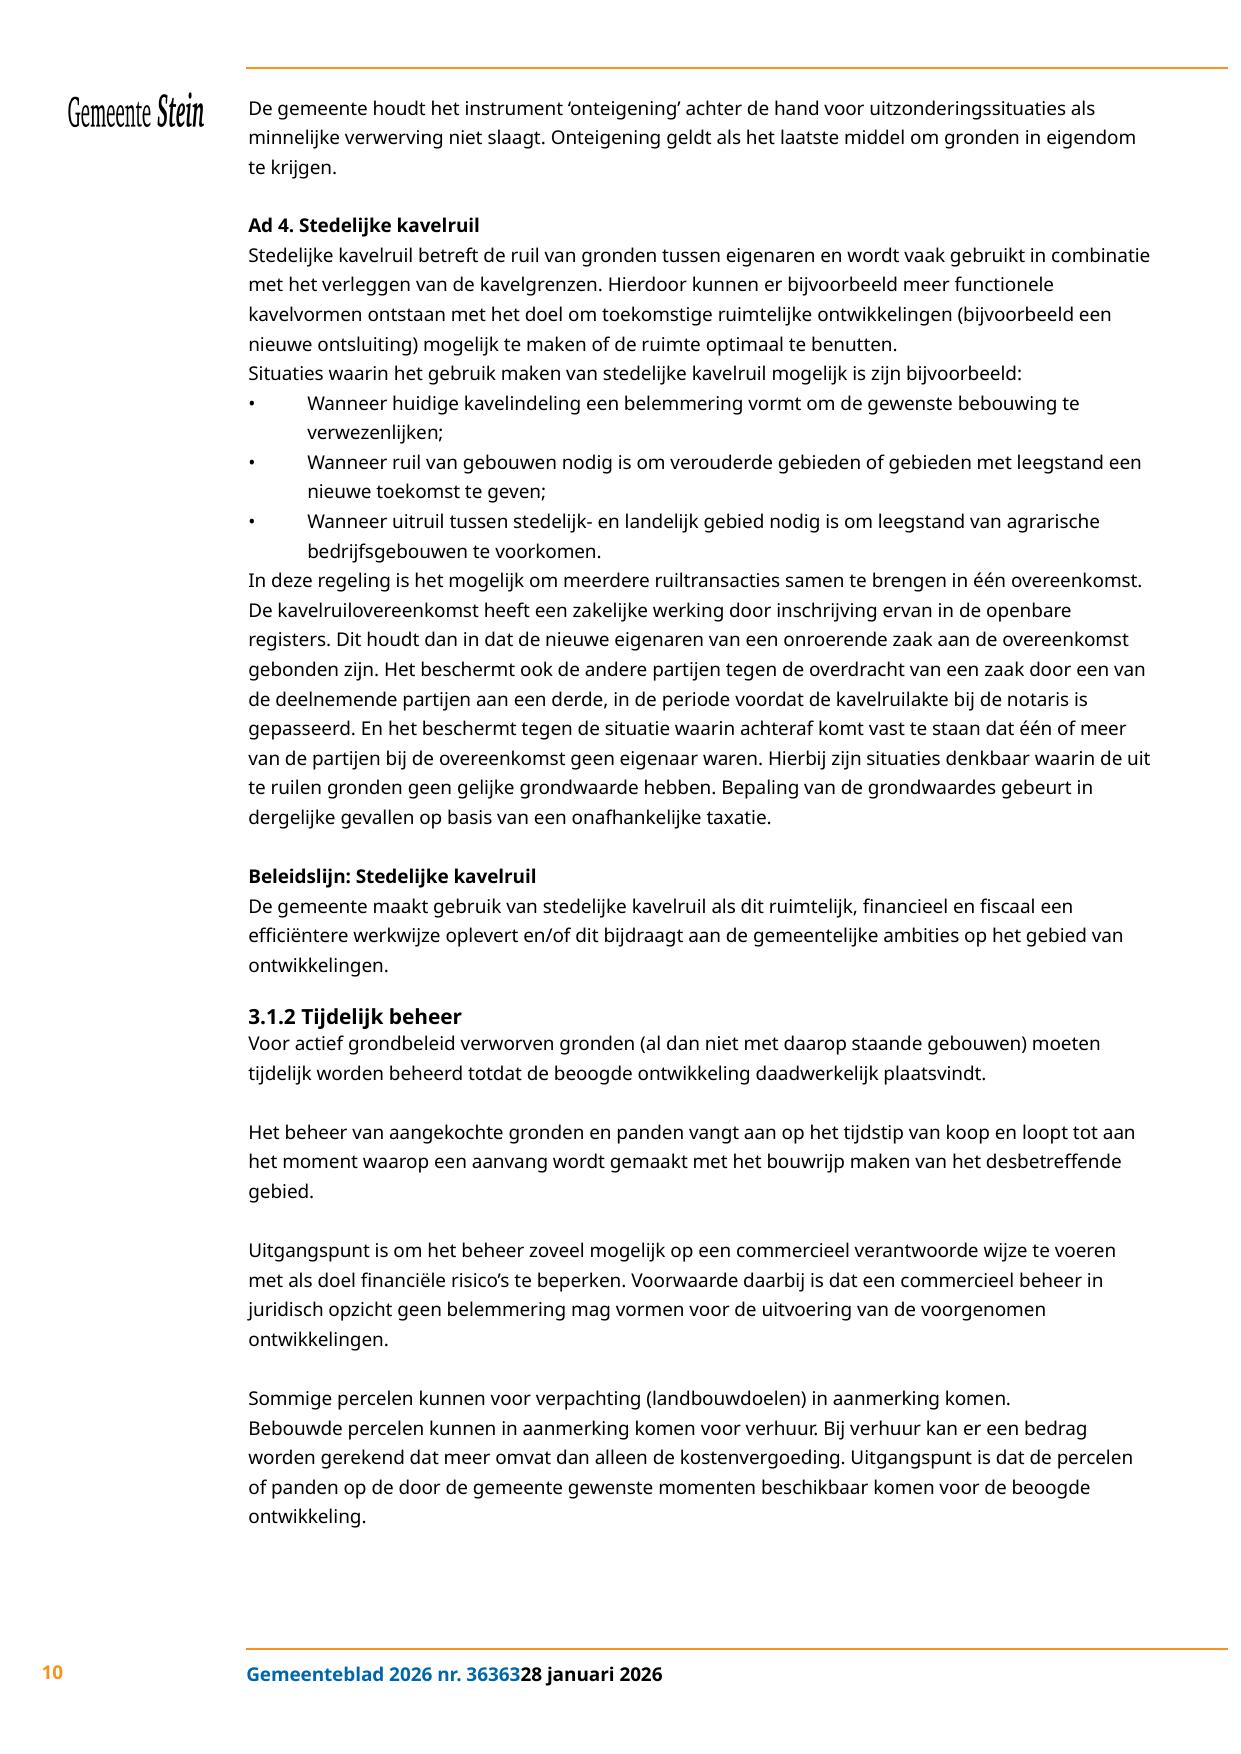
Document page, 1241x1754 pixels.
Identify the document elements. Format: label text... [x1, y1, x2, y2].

table_header Beleidslijn: Stedelijke kavelruil De gemeente maakt gebruik van stedelijke kavelruil als dit ruimtelijk, financieel en fiscaal een efficiëntere werkwijze oplevert en/of dit bijdraagt aan de gemeentelijke ambities op het gebied van ontwikkelingen. [248, 864, 1152, 978]
text Stedelijke kavelruil betreft de ruil van gronden tussen eigenaren en wordt vaak gebruikt in combinatie met het verleggen van de kavelgrenzen. Hierdoor kunnen er bijvoorbeeld meer functionele kavelvormen ontstaan met het doel om toekomstige ruimtelijke ontwikkelingen (bijvoorbeeld een nieuwe ontsluiting) mogelijk te maken of de ruimte optimaal te benutten. [248, 242, 1152, 357]
list Wanneer uitruil tussen stedelijk- en landelijk gebied nodig is om leegstand van agrarische bedrijfsgebouwen te voorkomen. [248, 508, 1152, 564]
text Voor actief grondbeleid verworven gronden (al dan niet met daarop staande gebouwen) moeten tijdelijk worden beheerd totdat de beoogde ontwikkeling daadwerkelijk plaatsvindt. [248, 1030, 1152, 1086]
text Situaties waarin het gebruik maken van stedelijke kavelruil mogelijk is zijn bijvoorbeeld: [248, 360, 1152, 386]
text Ad 4. Stedelijke kavelruil [248, 212, 1152, 238]
text 3.1.2 Tijdelijk beheer [248, 1002, 1152, 1030]
text In deze regeling is het mogelijk om meerdere ruiltransacties samen te brengen in één overeenkomst. [248, 567, 1152, 593]
text Het beheer van aangekochte gronden en panden vangt aan op het tijdstip van koop en loopt tot aan het moment waarop een aanvang wordt gemaakt met het bouwrijp maken van het desbetreffende gebied. [248, 1119, 1152, 1204]
list Wanneer huidige kavelindeling een belemmering vormt om de gewenste bebouwing te verwezenlijken; [248, 390, 1152, 445]
text De kavelruilovereenkomst heeft een zakelijke werking door inschrijving ervan in de openbare registers. Dit houdt dan in dat de nieuwe eigenaren van een onroerende zaak aan de overeenkomst gebonden zijn. Het beschermt ook de andere partijen tegen de overdracht van een zaak door een van de deelnemende partijen aan een derde, in de periode voordat de kavelruilakte bij de notaris is gepasseerd. En het beschermt tegen de situatie waarin achteraf komt vast te staan dat één of meer van de partijen bij de overeenkomst geen eigenaar waren. Hierbij zijn situaties denkbaar waarin de uit te ruilen gronden geen gelijke grondwaarde hebben. Bepaling van de grondwaardes gebeurt in dergelijke gevallen op basis van een onafhankelijke taxatie. [248, 597, 1152, 830]
list Wanneer ruil van gebouwen nodig is om verouderde gebieden of gebieden met leegstand een nieuwe toekomst te geven; [248, 449, 1152, 504]
text Bebouwde percelen kunnen in aanmerking komen voor verhuur. Bij verhuur kan er een bedrag worden gerekend dat meer omvat dan alleen de kostenvergoeding. Uitgangspunt is dat de percelen of panden op de door de gemeente gewenste momenten beschikbaar komen voor de beoogde ontwikkeling. [248, 1415, 1152, 1529]
table_header De gemeente houdt het instrument ‘onteigening’ achter de hand voor uitzonderingssituaties als minnelijke verwerving niet slaagt. Onteigening geldt als het laatste middel om gronden in eigendom te krijgen. [248, 95, 1152, 180]
picture [41, 47, 231, 172]
text Sommige percelen kunnen voor verpachting (landbouwdoelen) in aanmerking komen. [248, 1385, 1152, 1411]
text Uitgangspunt is om het beheer zoveel mogelijk op een commercieel verantwoorde wijze te voeren met als doel financiële risico’s te beperken. Voorwaarde daarbij is dat een commercieel beheer in juridisch opzicht geen belemmering mag vormen voor de uitvoering van de voorgenomen ontwikkelingen. [248, 1237, 1152, 1352]
